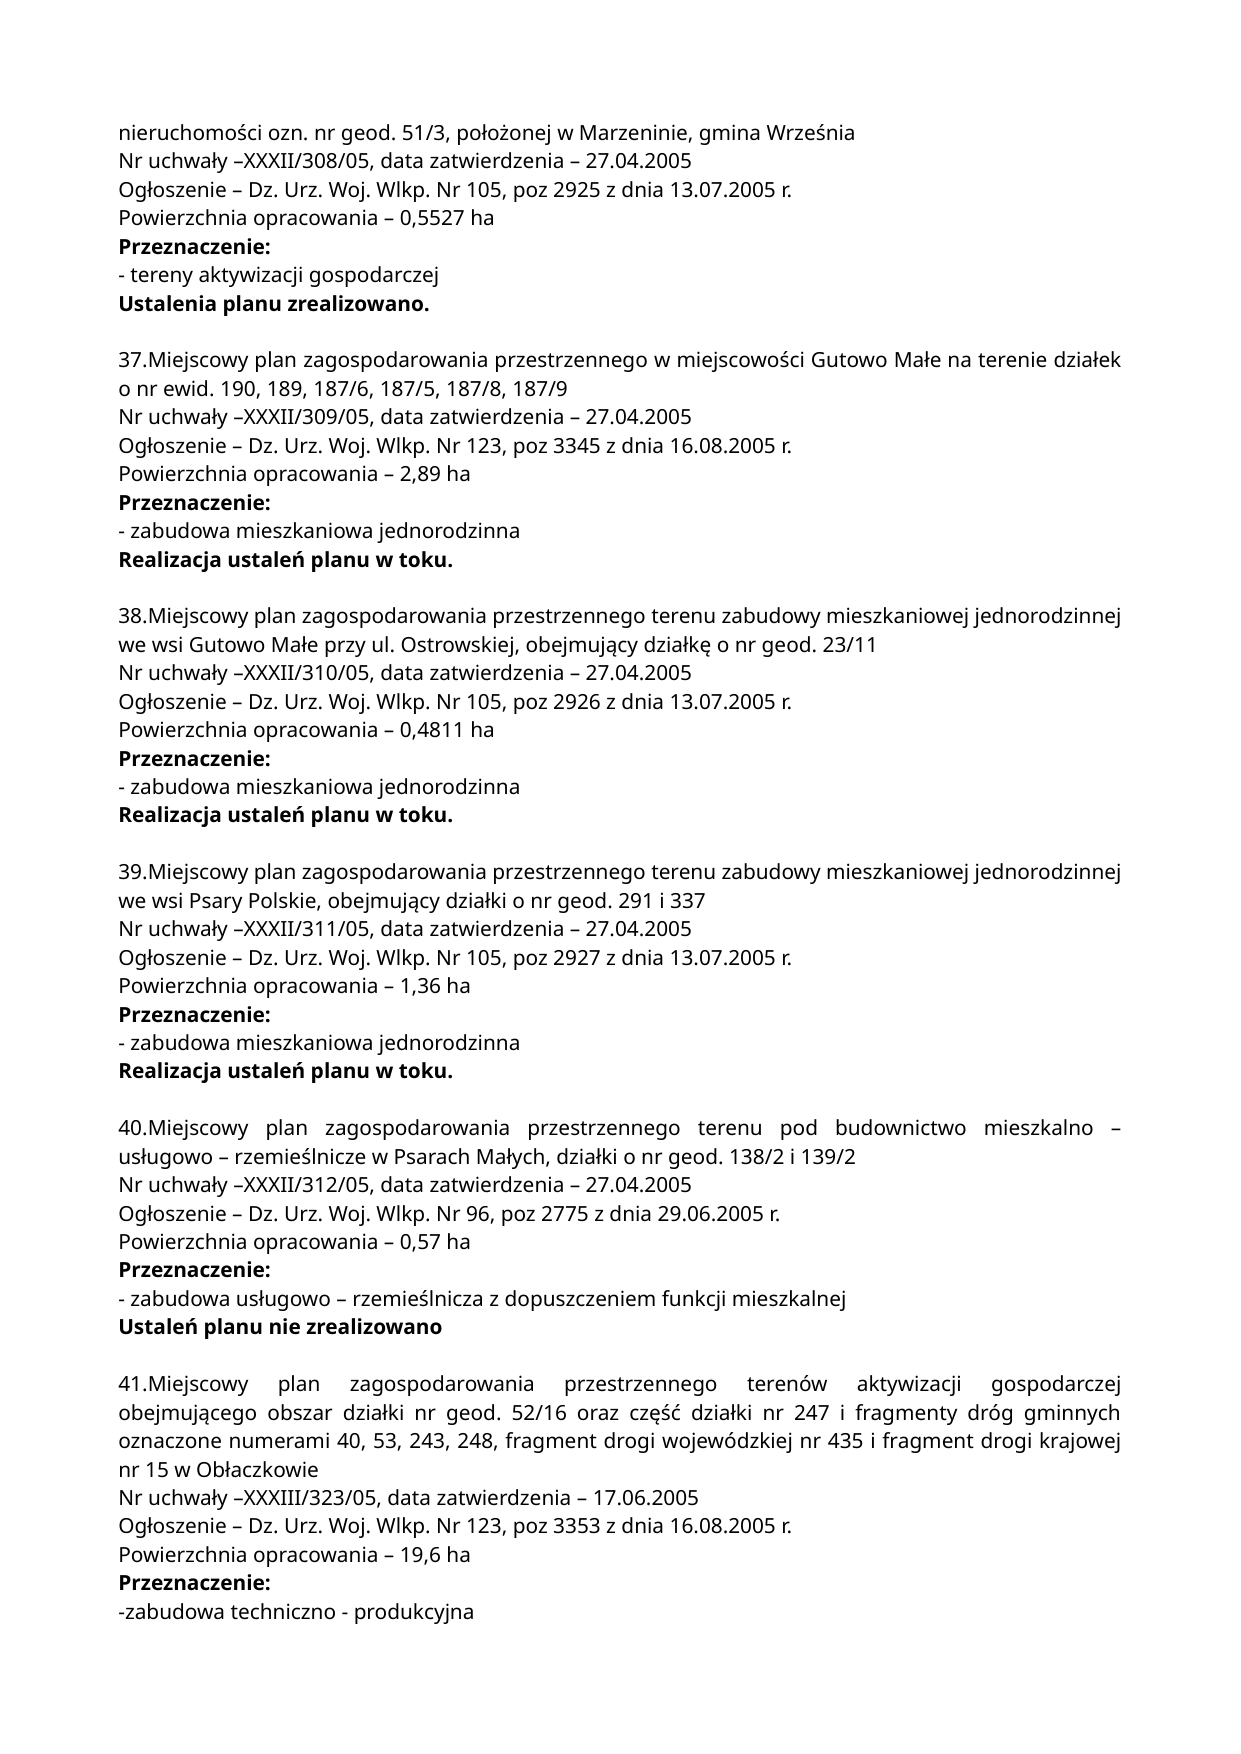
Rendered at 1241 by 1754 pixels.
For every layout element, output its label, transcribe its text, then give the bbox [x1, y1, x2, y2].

list nieruchomości ozn. nr geod. 51/3, położonej w Marzeninie, gmina Września [118, 118, 1122, 147]
text Ustalenia planu zrealizowano. [118, 289, 1122, 317]
text Ustaleń planu nie zrealizowano [118, 1312, 1122, 1341]
list Miejscowy plan zagospodarowania przestrzennego w miejscowości Gutowo Małe na terenie działek o nr ewid. 190, 189, 187/6, 187/5, 187/8, 187/9 [118, 346, 1122, 402]
text Przeznaczenie: [118, 232, 1122, 260]
text - zabudowa usługowo – rzemieślnicza z dopuszczeniem funkcji mieszkalnej [118, 1284, 1122, 1312]
text Nr uchwały –XXXII/309/05, data zatwierdzenia – 27.04.2005 [118, 402, 1122, 431]
text Powierzchnia opracowania – 0,57 ha [118, 1227, 1122, 1256]
list Miejscowy plan zagospodarowania przestrzennego terenu zabudowy mieszkaniowej jednorodzinnej we wsi Gutowo Małe przy ul. Ostrowskiej, obejmujący działkę o nr geod. 23/11 [118, 602, 1122, 658]
text Nr uchwały –XXXIII/323/05, data zatwierdzenia – 17.06.2005 [118, 1483, 1122, 1512]
text Powierzchnia opracowania – 1,36 ha [118, 971, 1122, 1000]
text Realizacja ustaleń planu w toku. [118, 801, 1122, 829]
text Nr uchwały –XXXII/312/05, data zatwierdzenia – 27.04.2005 [118, 1170, 1122, 1199]
text Ogłoszenie – Dz. Urz. Woj. Wlkp. Nr 96, poz 2775 z dnia 29.06.2005 r. [118, 1199, 1122, 1227]
list Miejscowy plan zagospodarowania przestrzennego terenów aktywizacji gospodarczej obejmującego obszar działki nr geod. 52/16 oraz część działki nr 247 i fragmenty dróg gminnych oznaczone numerami 40, 53, 243, 248, fragment drogi wojewódzkiej nr 435 i fragment drogi krajowej nr 15 w Obłaczkowie [118, 1369, 1122, 1483]
text Nr uchwały –XXXII/308/05, data zatwierdzenia – 27.04.2005 [118, 147, 1122, 175]
text - zabudowa mieszkaniowa jednorodzinna [118, 516, 1122, 545]
text Nr uchwały –XXXII/310/05, data zatwierdzenia – 27.04.2005 [118, 658, 1122, 687]
text Nr uchwały –XXXII/311/05, data zatwierdzenia – 27.04.2005 [118, 914, 1122, 943]
text Przeznaczenie: [118, 488, 1122, 516]
text Powierzchnia opracowania – 0,4811 ha [118, 715, 1122, 744]
text Przeznaczenie: [118, 1000, 1122, 1028]
text -zabudowa techniczno - produkcyjna [118, 1597, 1122, 1625]
text Przeznaczenie: [118, 744, 1122, 772]
text Przeznaczenie: [118, 1568, 1122, 1597]
list Miejscowy plan zagospodarowania przestrzennego terenu pod budownictwo mieszkalno – usługowo – rzemieślnicze w Psarach Małych, działki o nr geod. 138/2 i 139/2 [118, 1113, 1122, 1170]
text Ogłoszenie – Dz. Urz. Woj. Wlkp. Nr 123, poz 3353 z dnia 16.08.2005 r. [118, 1512, 1122, 1540]
text Ogłoszenie – Dz. Urz. Woj. Wlkp. Nr 105, poz 2926 z dnia 13.07.2005 r. [118, 687, 1122, 715]
text Powierzchnia opracowania – 19,6 ha [118, 1540, 1122, 1568]
text Ogłoszenie – Dz. Urz. Woj. Wlkp. Nr 123, poz 3345 z dnia 16.08.2005 r. [118, 431, 1122, 459]
text - tereny aktywizacji gospodarczej [118, 260, 1122, 289]
text Realizacja ustaleń planu w toku. [118, 545, 1122, 573]
text - zabudowa mieszkaniowa jednorodzinna [118, 772, 1122, 801]
text Ogłoszenie – Dz. Urz. Woj. Wlkp. Nr 105, poz 2927 z dnia 13.07.2005 r. [118, 943, 1122, 971]
text Przeznaczenie: [118, 1256, 1122, 1284]
text Ogłoszenie – Dz. Urz. Woj. Wlkp. Nr 105, poz 2925 z dnia 13.07.2005 r. [118, 175, 1122, 203]
text Powierzchnia opracowania – 2,89 ha [118, 459, 1122, 488]
text Realizacja ustaleń planu w toku. [118, 1057, 1122, 1085]
text Powierzchnia opracowania – 0,5527 ha [118, 203, 1122, 232]
text - zabudowa mieszkaniowa jednorodzinna [118, 1028, 1122, 1057]
list Miejscowy plan zagospodarowania przestrzennego terenu zabudowy mieszkaniowej jednorodzinnej we wsi Psary Polskie, obejmujący działki o nr geod. 291 i 337 [118, 857, 1122, 914]
